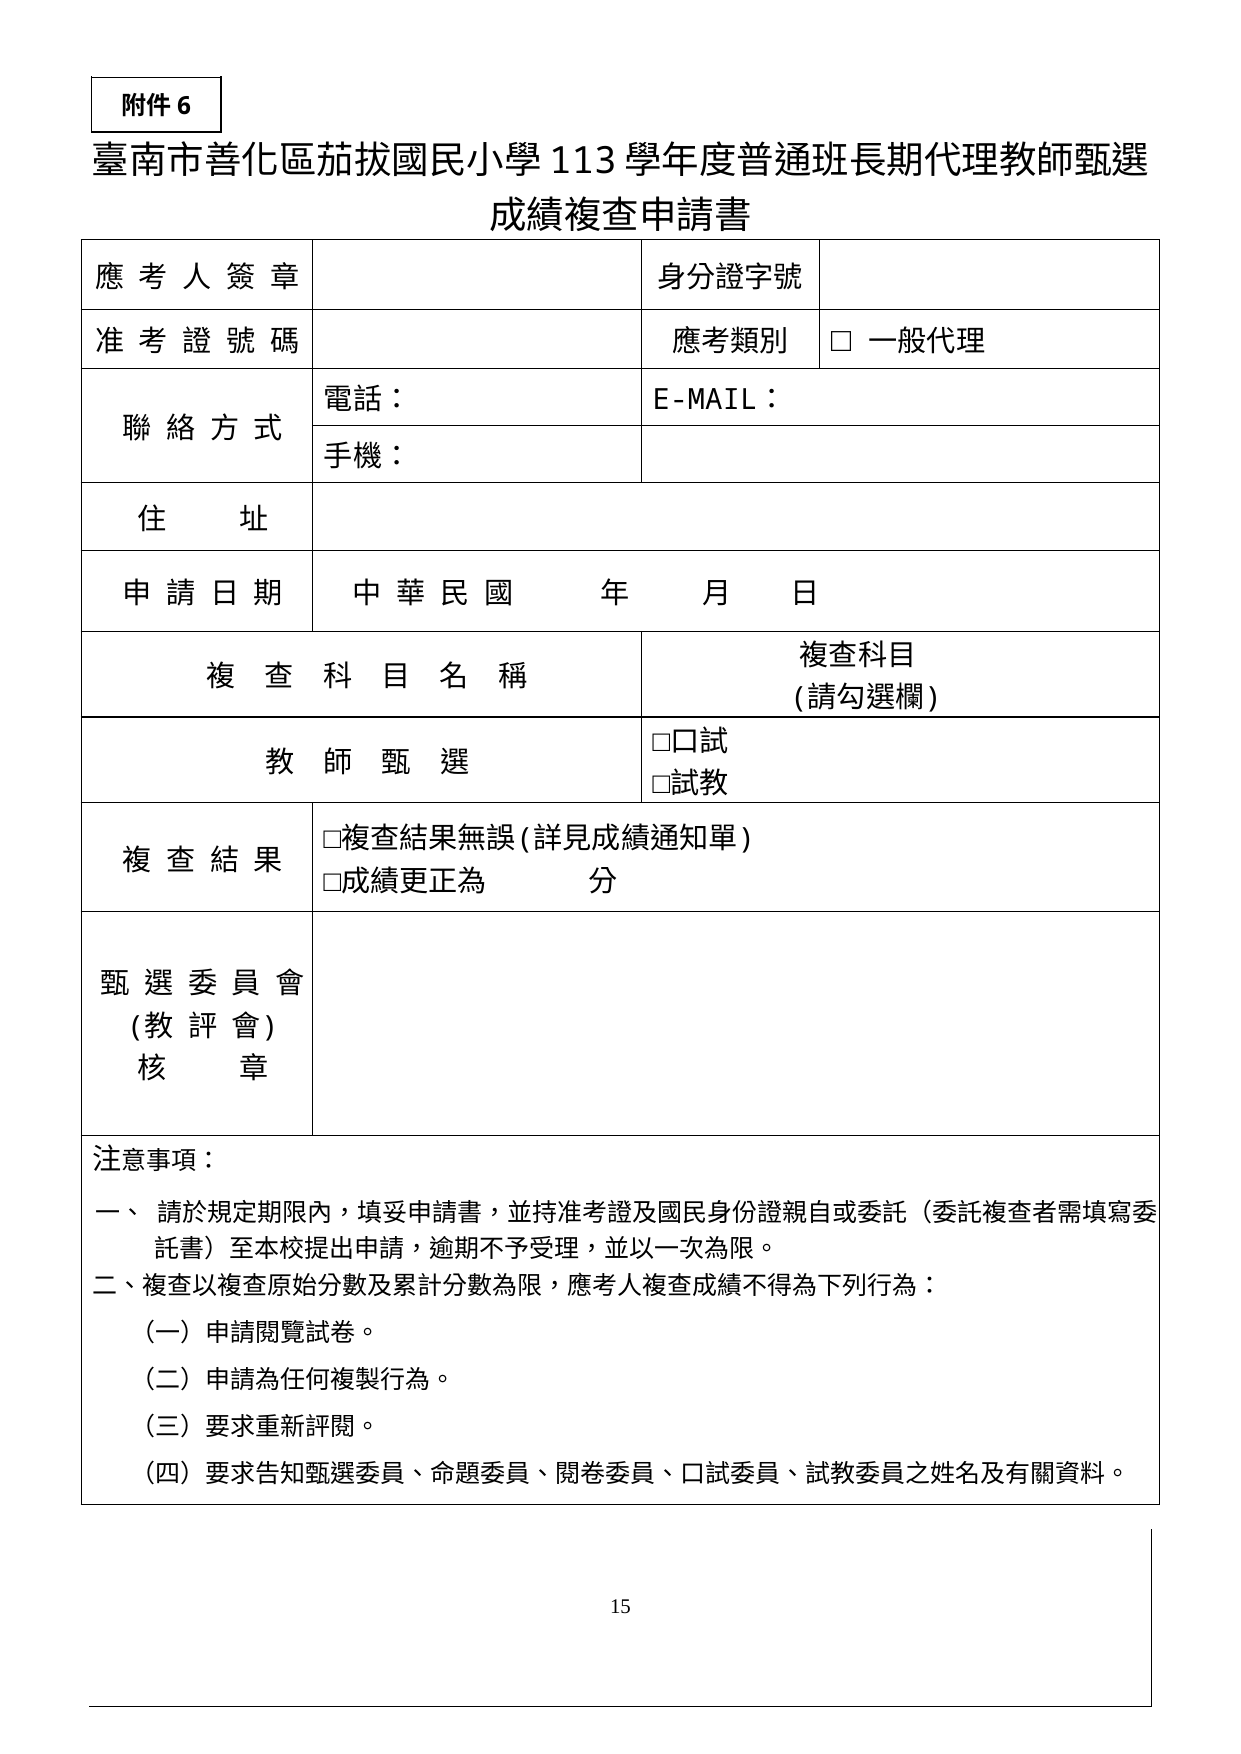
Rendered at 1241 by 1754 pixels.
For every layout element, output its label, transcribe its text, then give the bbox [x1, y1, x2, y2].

table_cell [313, 483, 1159, 550]
table_cell 注意事項： 一、 請於規定期限內，填妥申請書，並持准考證及國民身份證親自或委託（委託複查者需填寫委託書）至本校提出申請，逾期不予受理，並以一次為限。 二、複查以複查原始分數及累計分數為限，應考人複查成績不得為下列行為： （一）申請閱覽試卷。 （二）申請為任何複製行為。 （三）要求重新評閱。 （四）要求告知甄選委員、命題委員、閱卷委員、口試委員、試教委員之姓名及有關資料。 [82, 1136, 1159, 1504]
table_cell 甄 選 委 員 會 (教 評 會) 核 章 [82, 912, 312, 1134]
table_cell 教 師 甄 選 [82, 718, 641, 802]
table_cell □複查結果無誤(詳見成績通知單) □成績更正為 分 [313, 803, 1159, 911]
table_cell [313, 912, 1159, 1134]
table_header [313, 240, 641, 309]
table_cell 准 考 證 號 碼 [82, 310, 312, 368]
table_cell 聯 絡 方 式 [82, 369, 312, 482]
table_cell 住 址 [82, 483, 312, 550]
table_cell □ 一般代理 [820, 310, 1159, 368]
table_cell E-MAIL： [642, 369, 1159, 425]
table_header 應 考 人 簽 章 [82, 240, 312, 309]
text 臺南市善化區茄拔國民小學113學年度普通班長期代理教師甄選 [89, 130, 1152, 185]
table_cell [313, 310, 641, 368]
text 成績複查申請書 [89, 185, 1152, 239]
table_cell [642, 426, 1159, 482]
table_header 身分證字號 [642, 240, 819, 309]
text 附件6 [107, 86, 205, 122]
table_cell 電話： [313, 369, 641, 425]
table_cell 複 查 科 目 名 稱 [82, 632, 641, 716]
table_cell 中 華 民 國 年 月 日 [313, 551, 1159, 631]
table_cell 應考類別 [642, 310, 819, 368]
table_header [820, 240, 1159, 309]
table_cell 複查科目 (請勾選欄) [642, 632, 1159, 716]
table_cell 複 查 結 果 [82, 803, 312, 911]
table_cell □口試 □試教 [642, 718, 1159, 802]
table_cell 手機： [313, 426, 641, 482]
table_cell 申 請 日 期 [82, 551, 312, 631]
